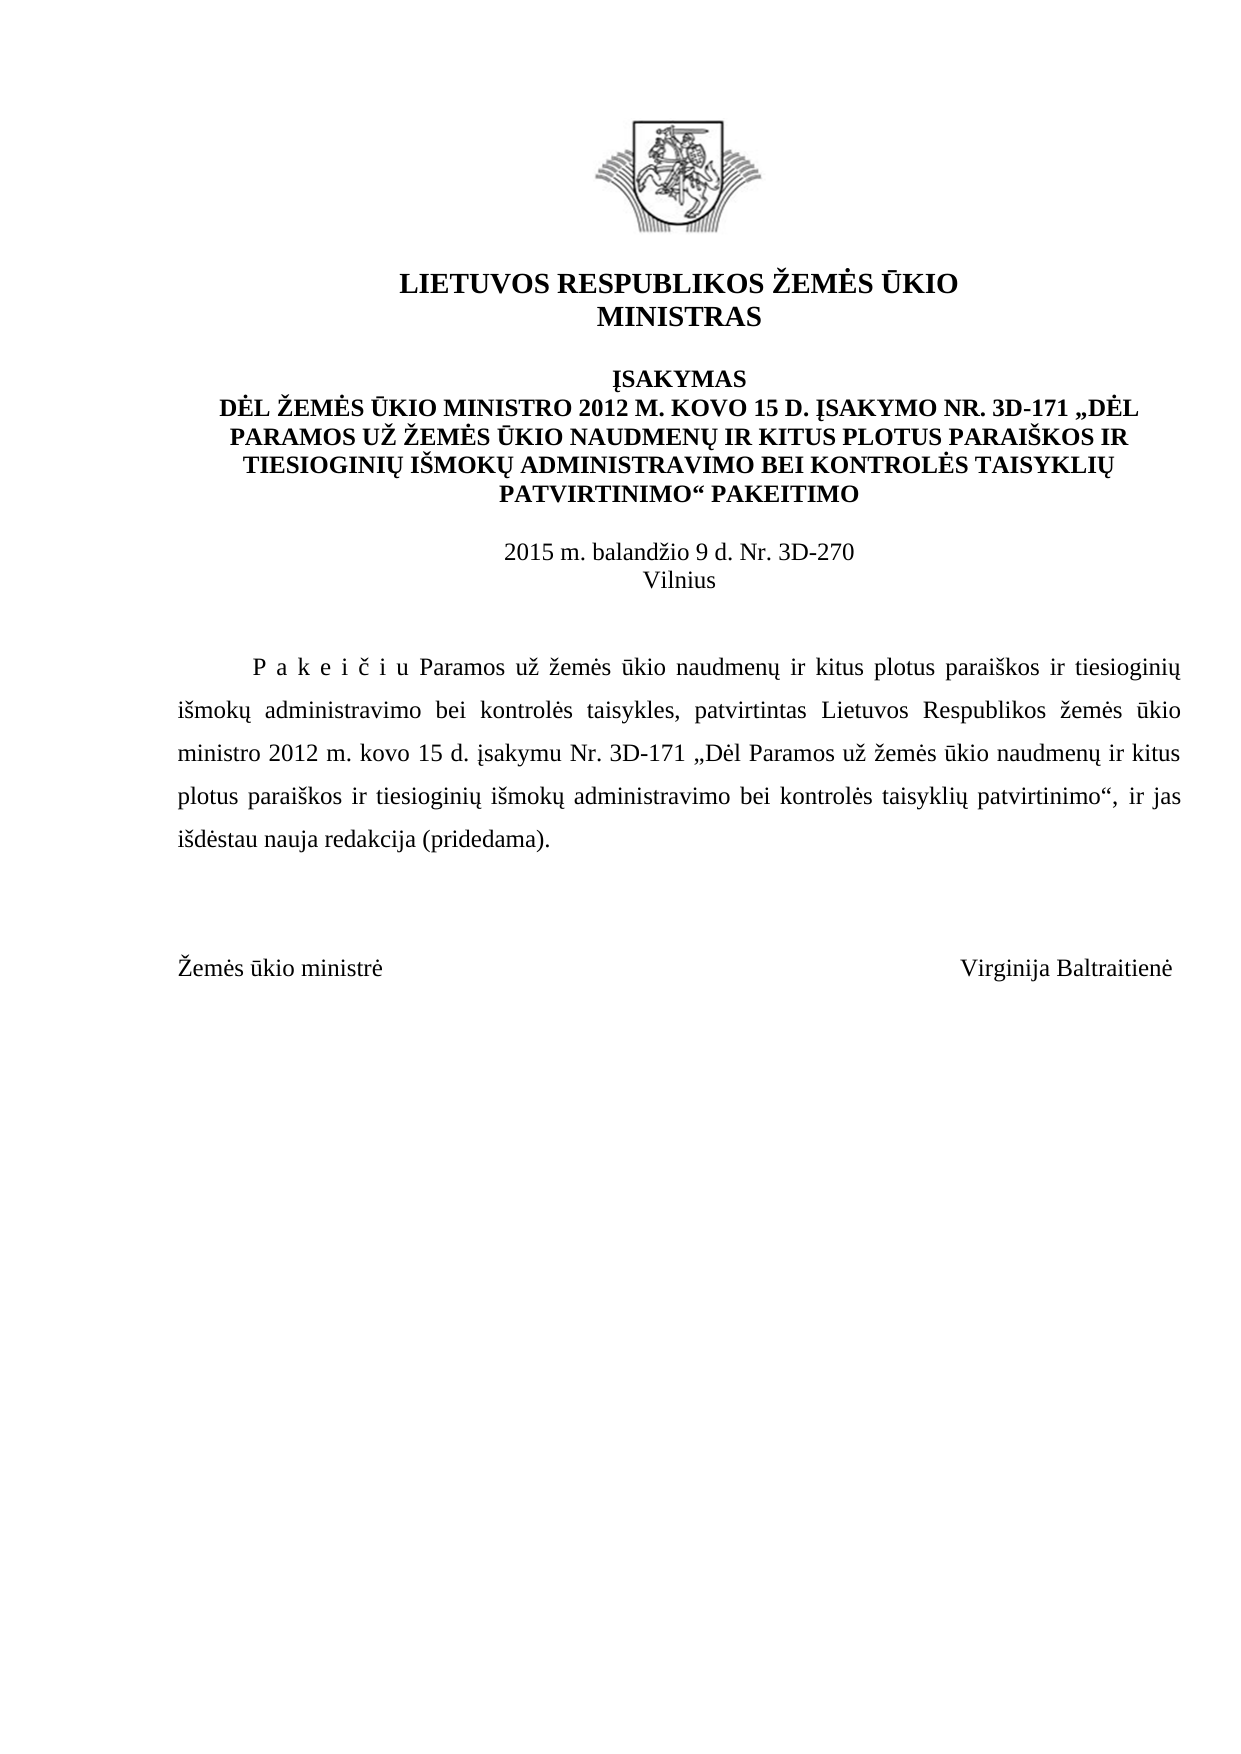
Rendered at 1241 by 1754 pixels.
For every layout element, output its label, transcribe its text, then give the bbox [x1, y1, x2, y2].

text MINISTRAS [177, 299, 1181, 333]
text Vilnius [177, 565, 1181, 594]
text ĮSAKYMAS [177, 364, 1181, 393]
text P a k e i č i u Paramos už žemės ūkio naudmenų ir kitus plotus paraiškos ir tiesioginių išmokų administravimo bei kontrolės taisykles, patvirtintas Lietuvos Respublikos žemės ūkio ministro 2012 m. kovo 15 d. įsakymu Nr. 3D-171 „Dėl Paramos už žemės ūkio naudmenų ir kitus plotus paraiškos ir tiesioginių išmokų administravimo bei kontrolės taisyklių patvirtinimo“, ir jas išdėstau nauja redakcija (pridedama). [177, 652, 1181, 853]
text LIETUVOS RESPUBLIKOS ŽEMĖS ŪKIO [177, 266, 1181, 299]
text 2015 m. balandžio 9 d. Nr. 3D-270 [177, 537, 1181, 565]
text DĖL ŽEMĖS ŪKIO MINISTRO 2012 M. KOVO 15 D. ĮSAKYMO NR. 3D-171 „DĖL PARAMOS UŽ ŽEMĖS ŪKIO NAUDMENŲ IR KITUS PLOTUS PARAIŠKOS IR TIESIOGINIŲ IŠMOKŲ ADMINISTRAVIMO BEI KONTROLĖS TAISYKLIŲ PATVIRTINIMO“ PAKEITIMO [177, 393, 1181, 508]
text Žemės ūkio ministrė Virginija Baltraitienė [177, 953, 1181, 982]
